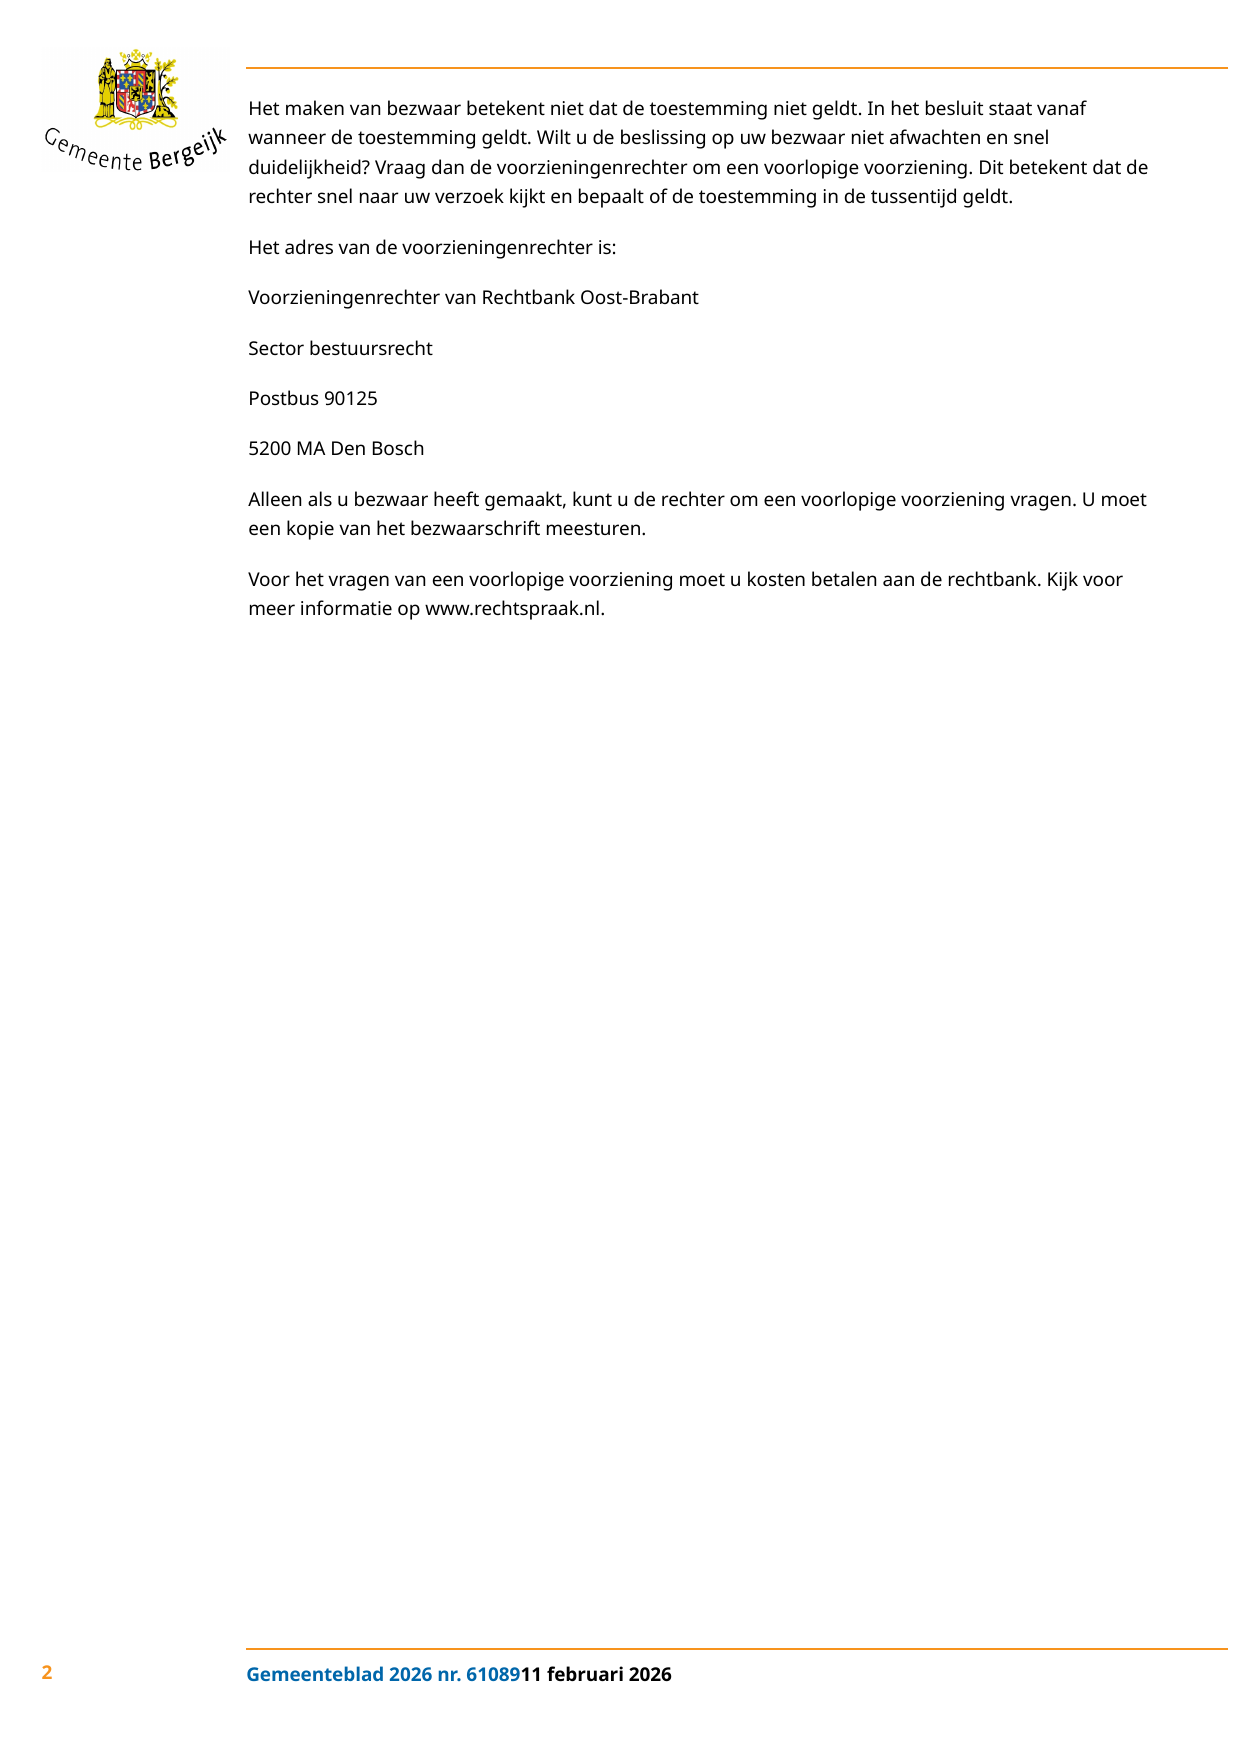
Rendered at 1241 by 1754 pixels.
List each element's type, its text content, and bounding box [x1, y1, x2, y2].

text Sector bestuursrecht [248, 335, 1152, 361]
text Het maken van bezwaar betekent niet dat de toestemming niet geldt. In het besluit staat vanaf wanneer de toestemming geldt. Wilt u de beslissing op uw bezwaar niet afwachten en snel duidelijkheid? Vraag dan de voorzieningenrechter om een voorlopige voorziening. Dit betekent dat de rechter snel naar uw verzoek kijkt en bepaalt of de toestemming in de tussentijd geldt. [248, 95, 1152, 209]
text Het adres van de voorzieningenrechter is: [248, 234, 1152, 260]
picture [41, 47, 231, 172]
text Voor het vragen van een voorlopige voorziening moet u kosten betalen aan de rechtbank. Kijk voor meer informatie op www.rechtspraak.nl. [248, 566, 1152, 621]
text Voorzieningenrechter van Rechtbank Oost-Brabant [248, 284, 1152, 310]
text Postbus 90125 [248, 385, 1152, 411]
text 5200 MA Den Bosch [248, 436, 1152, 461]
text Alleen als u bezwaar heeft gemaakt, kunt u de rechter om een voorlopige voorziening vragen. U moet een kopie van het bezwaarschrift meesturen. [248, 486, 1152, 541]
